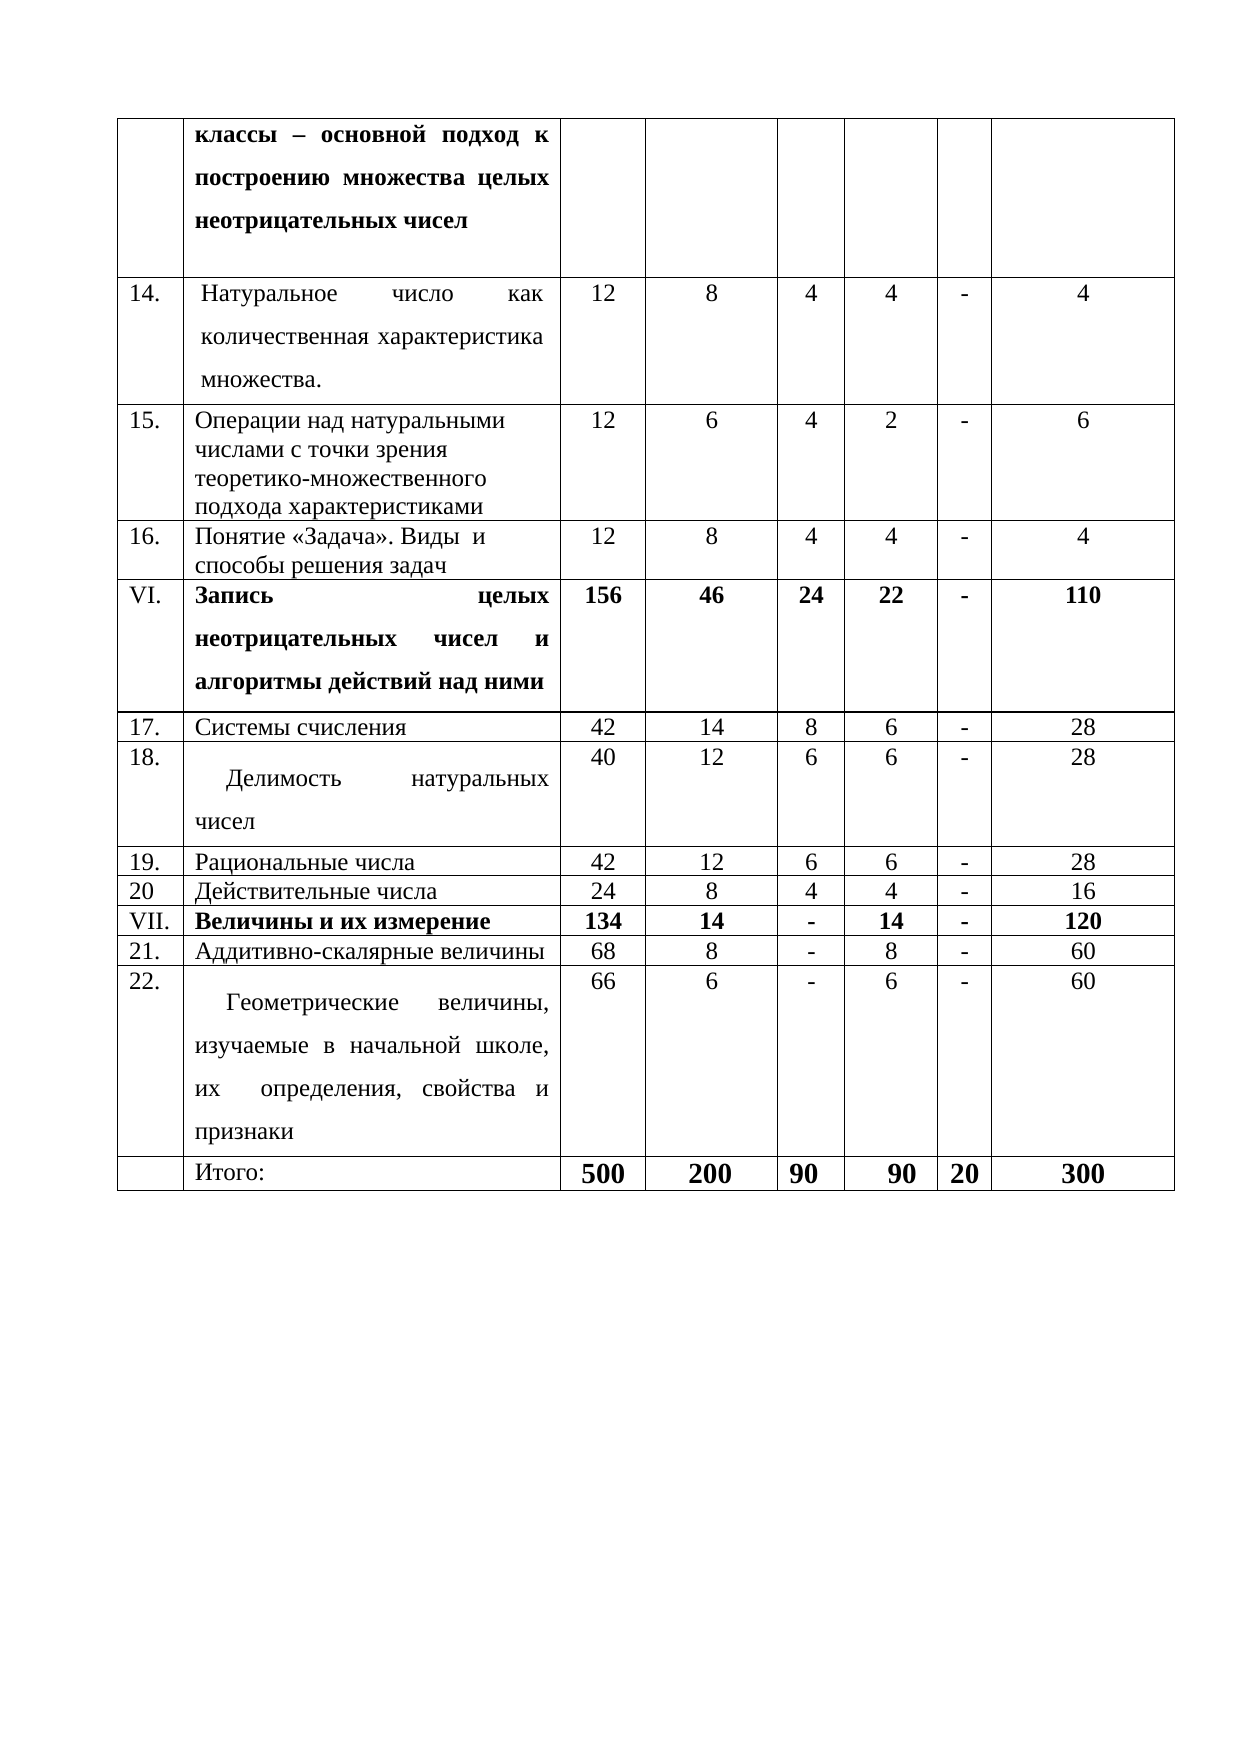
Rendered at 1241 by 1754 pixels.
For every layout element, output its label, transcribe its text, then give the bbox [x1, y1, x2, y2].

table_cell - [938, 936, 991, 965]
table_cell 66 [561, 966, 645, 1156]
table_cell 16 [992, 876, 1174, 905]
table_cell 2 [845, 405, 937, 520]
table_cell - [938, 906, 991, 935]
table_cell 8 [646, 936, 777, 965]
table_cell 68 [561, 936, 645, 965]
table_cell - [938, 742, 991, 846]
table_cell 17. [118, 713, 183, 741]
table_cell 8 [646, 876, 777, 905]
table_cell [118, 119, 183, 277]
table_cell 15. [118, 405, 183, 520]
table_cell - [778, 906, 844, 935]
table_cell - [938, 521, 991, 579]
table_cell 4 [845, 278, 937, 404]
table_cell 18. [118, 742, 183, 846]
table_cell 14 [646, 906, 777, 935]
table_cell классы – основной подход к построению множества целых неотрицательных чисел [184, 119, 560, 277]
table_cell 28 [992, 713, 1174, 741]
table_cell [646, 119, 777, 277]
table_cell 4 [778, 521, 844, 579]
table_cell Рациональные числа [184, 847, 560, 875]
table_cell - [778, 966, 844, 1156]
table_cell [992, 119, 1174, 277]
table_cell Итого: [184, 1157, 560, 1190]
table_cell Системы счисления [184, 713, 560, 741]
table_cell 4 [778, 278, 844, 404]
table_cell [118, 1157, 183, 1190]
table_cell 4 [845, 876, 937, 905]
table_cell 22. [118, 966, 183, 1156]
table_cell 14 [845, 906, 937, 935]
table_cell Понятие «Задача». Виды и способы решения задач [184, 521, 560, 579]
table_cell 24 [561, 876, 645, 905]
table_cell [778, 119, 844, 277]
table_cell 12 [561, 278, 645, 404]
table_cell 6 [646, 405, 777, 520]
table_cell - [938, 278, 991, 404]
table_cell 21. [118, 936, 183, 965]
table_cell - [938, 876, 991, 905]
table_cell 4 [778, 876, 844, 905]
table_cell 4 [992, 521, 1174, 579]
table_cell 6 [845, 847, 937, 875]
table_cell - [938, 847, 991, 875]
table_cell - [938, 405, 991, 520]
table_cell Геометрические величины, изучаемые в начальной школе, их определения, свойства и признаки [184, 966, 560, 1156]
table_cell 6 [992, 405, 1174, 520]
table_cell 42 [561, 713, 645, 741]
table_cell 22 [845, 580, 937, 711]
table_cell Операции над натуральными числами с точки зрения теоретико-множественного подхода характеристиками [184, 405, 560, 520]
table_cell 8 [845, 936, 937, 965]
table_cell Величины и их измерение [184, 906, 560, 935]
table_cell - [938, 580, 991, 711]
table_cell [561, 119, 645, 277]
table_cell 6 [845, 713, 937, 741]
table_cell 19. [118, 847, 183, 875]
table_cell 20 [118, 876, 183, 905]
table_cell 500 [561, 1157, 645, 1190]
table_cell 12 [561, 521, 645, 579]
table_cell 120 [992, 906, 1174, 935]
table_cell 90 [778, 1157, 844, 1190]
table_cell 46 [646, 580, 777, 711]
table_cell VII. [118, 906, 183, 935]
table_cell - [938, 966, 991, 1156]
table_cell 28 [992, 847, 1174, 875]
table_cell 40 [561, 742, 645, 846]
table_cell Действительные числа [184, 876, 560, 905]
table_cell 90 [845, 1157, 937, 1190]
table_cell 12 [646, 847, 777, 875]
table_cell VI. [118, 580, 183, 711]
table_cell Делимость натуральных чисел [184, 742, 560, 846]
table_cell 200 [646, 1157, 777, 1190]
table_cell 60 [992, 966, 1174, 1156]
table_cell - [938, 713, 991, 741]
table_cell 28 [992, 742, 1174, 846]
table_cell 8 [646, 278, 777, 404]
table_cell [845, 119, 937, 277]
table_cell 6 [646, 966, 777, 1156]
table_cell 8 [778, 713, 844, 741]
table_cell 4 [778, 405, 844, 520]
table_cell 110 [992, 580, 1174, 711]
table_cell 14. [118, 278, 183, 404]
table_cell 6 [778, 847, 844, 875]
table_cell 12 [646, 742, 777, 846]
table_cell Аддитивно-скалярные величины [184, 936, 560, 965]
table_cell 4 [992, 278, 1174, 404]
table_cell 4 [845, 521, 937, 579]
table_cell 300 [992, 1157, 1174, 1190]
table_cell 24 [778, 580, 844, 711]
table_cell Запись целых неотрицательных чисел и алгоритмы действий над ними [184, 580, 560, 711]
table_cell - [938, 119, 991, 277]
table_cell 8 [646, 521, 777, 579]
table_cell - [778, 936, 844, 965]
table_cell 42 [561, 847, 645, 875]
table_cell 20 [938, 1157, 991, 1190]
table_cell 12 [561, 405, 645, 520]
table_cell 6 [778, 742, 844, 846]
table_cell 134 [561, 906, 645, 935]
table_cell 16. [118, 521, 183, 579]
table_cell 6 [845, 742, 937, 846]
table_cell 156 [561, 580, 645, 711]
table_cell 14 [646, 713, 777, 741]
table_cell 6 [845, 966, 937, 1156]
table_cell Натуральное число как количественная характеристика множества. [184, 278, 560, 404]
table_cell 60 [992, 936, 1174, 965]
